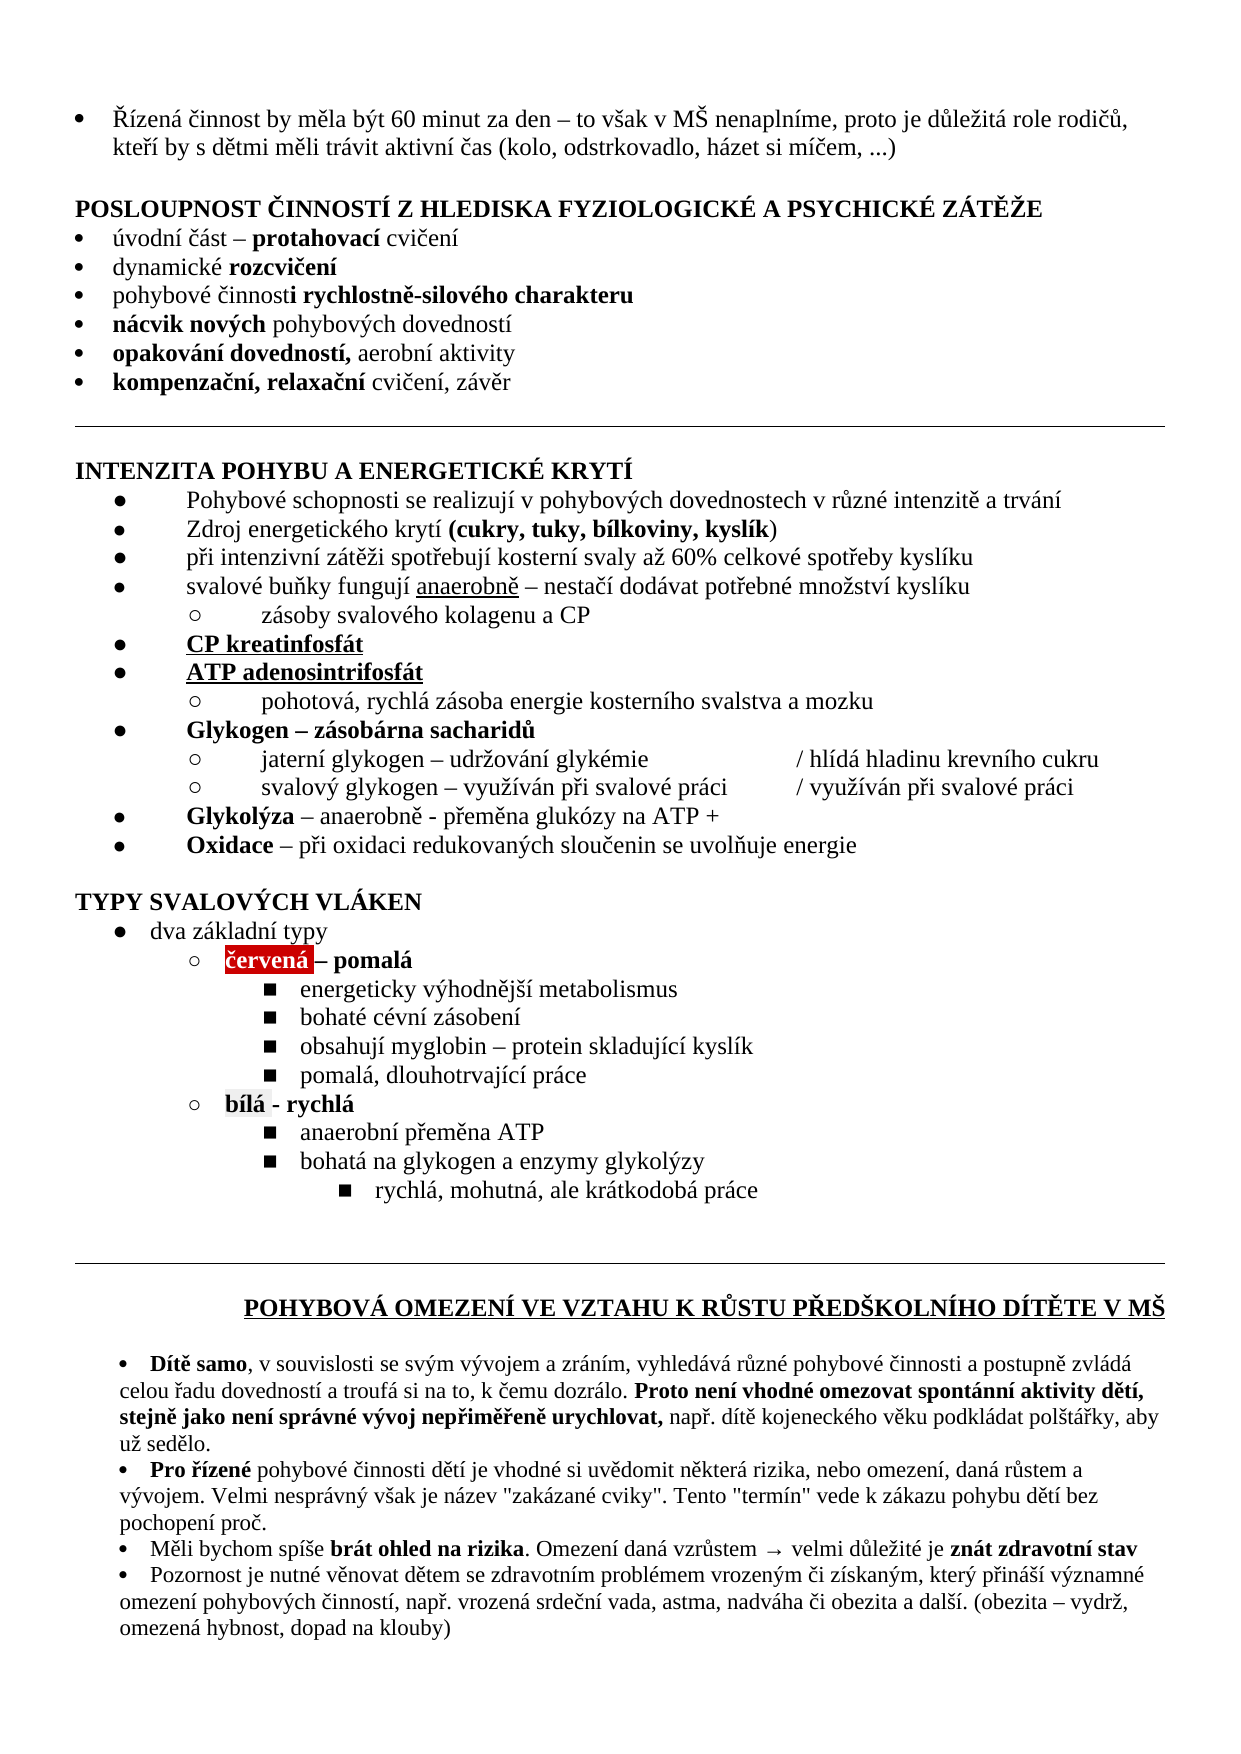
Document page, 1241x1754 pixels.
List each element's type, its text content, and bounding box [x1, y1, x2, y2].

list Pro řízené pohybové činnosti dětí je vhodné si uvědomit některá rizika, nebo omezení, daná růstem a vývojem. Velmi nesprávný však je název "zakázané cviky". Tento "termín" vede k zákazu pohybu dětí bez pochopení proč. [119, 1456, 1165, 1535]
list dva základní typy [112, 916, 1165, 945]
text POSLOUPNOST ČINNOSTÍ Z HLEDISKA FYZIOLOGICKÉ A PSYCHICKÉ ZÁTĚŽE [75, 194, 1165, 223]
text INTENZITA POHYBU A ENERGETICKÉ KRYTÍ [75, 456, 1165, 485]
list obsahují myglobin – protein skladující kyslík [262, 1031, 1165, 1060]
list Pohybové schopnosti se realizují v pohybových dovednostech v různé intenzitě a trvání [112, 485, 1165, 514]
list svalové buňky fungují anaerobně – nestačí dodávat potřebné množství kyslíku [112, 571, 1165, 600]
list zásoby svalového kolagenu a CP [187, 600, 1165, 629]
list energeticky výhodnější metabolismus [262, 974, 1165, 1002]
list Pozornost je nutné věnovat dětem se zdravotním problémem vrozeným či získaným, který přináší významné omezení pohybových činností, např. vrozená srdeční vada, astma, nadváha či obezita a další. (obezita – vydrž, omezená hybnost, dopad na klouby) [119, 1561, 1165, 1640]
text POHYBOVÁ OMEZENÍ VE VZTAHU K RŮSTU PŘEDŠKOLNÍHO DÍTĚTE V MŠ [75, 1293, 1165, 1322]
list Řízená činnost by měla být 60 minut za den – to však v MŠ nenaplníme, proto je důležitá role rodičů, kteří by s dětmi měli trávit aktivní čas (kolo, odstrkovadlo, házet si míčem, ...) [75, 104, 1165, 161]
list Glykolýza – anaerobně - přeměna glukózy na ATP + [112, 801, 1165, 830]
list pomalá, dlouhotrvající práce [262, 1060, 1165, 1089]
list dynamické rozcvičení [75, 252, 1165, 281]
list při intenzivní zátěži spotřebují kosterní svaly až 60% celkové spotřeby kyslíku [112, 542, 1165, 571]
list Glykogen – zásobárna sacharidů [112, 715, 1165, 744]
list ATP adenosintrifosfát [112, 657, 1165, 686]
list jaterní glykogen – udržování glykémie / hlídá hladinu krevního cukru [187, 744, 1165, 772]
list pohotová, rychlá zásoba energie kosterního svalstva a mozku [187, 686, 1165, 715]
list Zdroj energetického krytí (cukry, tuky, bílkoviny, kyslík) [112, 514, 1165, 542]
list svalový glykogen – využíván při svalové práci / využíván při svalové práci [187, 772, 1165, 801]
list anaerobní přeměna ATP [262, 1117, 1165, 1146]
list červená – pomalá [187, 945, 1165, 974]
list bohatá na glykogen a enzymy glykolýzy [262, 1146, 1165, 1175]
list Oxidace – při oxidaci redukovaných sloučenin se uvolňuje energie [112, 830, 1165, 859]
list úvodní část – protahovací cvičení [75, 223, 1165, 252]
list opakování dovedností, aerobní aktivity [75, 338, 1165, 367]
list Měli bychom spíše brát ohled na rizika. Omezení daná vzrůstem → velmi důležité je znát zdravotní stav [119, 1535, 1165, 1561]
list bohaté cévní zásobení [262, 1002, 1165, 1031]
list bílá - rychlá [187, 1089, 1165, 1117]
list Dítě samo, v souvislosti se svým vývojem a zráním, vyhledává různé pohybové činnosti a postupně zvládá celou řadu dovedností a troufá si na to, k čemu dozrálo. Proto není vhodné omezovat spontánní aktivity dětí, stejně jako není správné vývoj nepřiměřeně urychlovat, např. dítě kojeneckého věku podkládat polštářky, aby už sedělo. [119, 1351, 1165, 1456]
text TYPY SVALOVÝCH VLÁKEN [75, 887, 1165, 916]
list CP kreatinfosfát [112, 629, 1165, 657]
list rychlá, mohutná, ale krátkodobá práce [337, 1175, 1165, 1204]
list pohybové činnosti rychlostně-silového charakteru [75, 281, 1165, 309]
list kompenzační, relaxační cvičení, závěr [75, 367, 1165, 396]
list nácvik nových pohybových dovedností [75, 309, 1165, 338]
